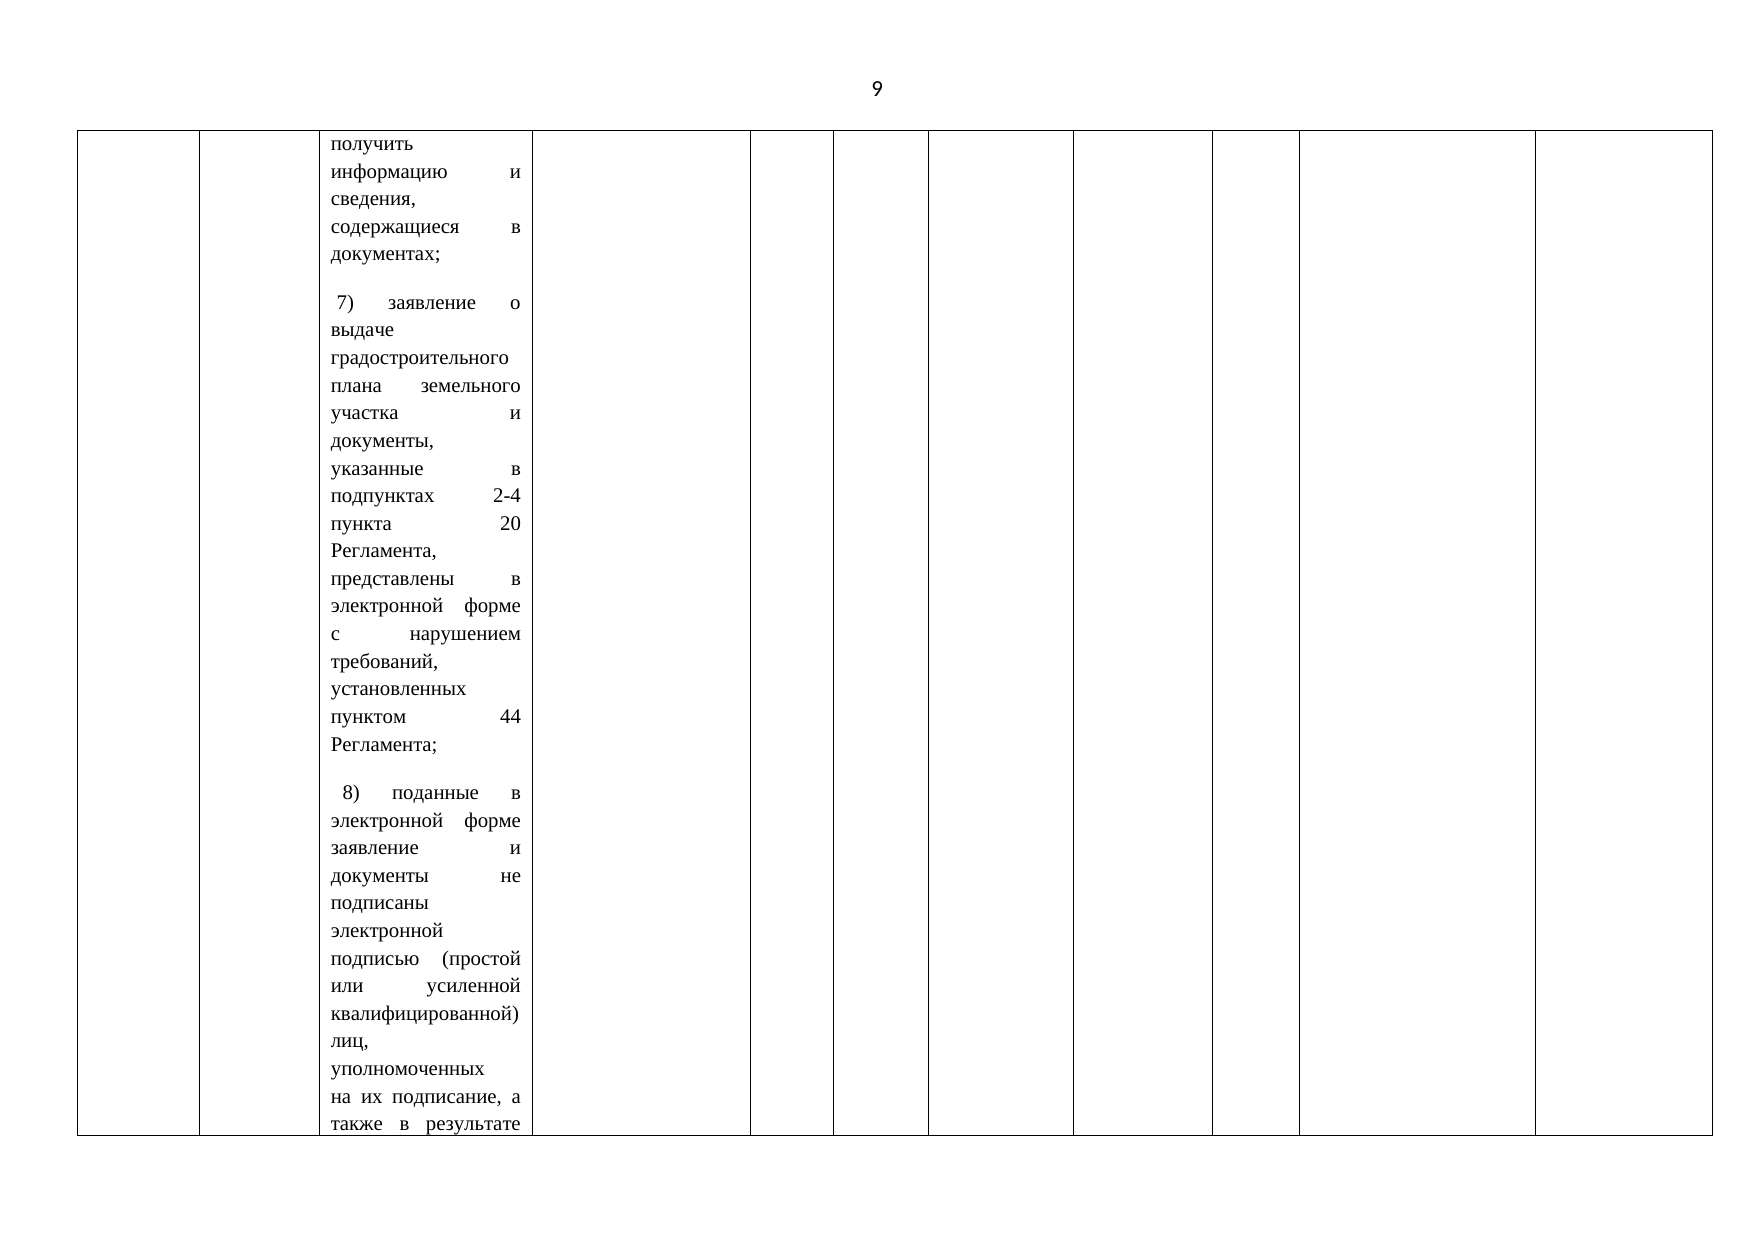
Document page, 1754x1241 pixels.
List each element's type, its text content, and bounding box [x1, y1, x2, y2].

table_cell [751, 131, 833, 1135]
table_cell [929, 131, 1073, 1135]
table_cell [78, 131, 199, 1135]
table_cell - [1213, 131, 1299, 1135]
table_cell получить информацию и сведения, содержащиеся в документах; 7) заявление о выдаче градостроительного плана земельного участка и документы, указанные в подпунктах 2-4 пункта 20 Регламента, представлены в электронной форме с нарушением требований, установленных пунктом 44 Регламента; 8) поданные в электронной форме заявление и документы не подписаны электронной подписью (простой или усиленной квалифицированной) лиц, уполномоченных на их подписание, а также в результате [320, 131, 532, 1135]
table_cell [1536, 131, 1712, 1135]
table_cell [834, 131, 928, 1135]
table_cell - [1074, 131, 1212, 1135]
table_cell [200, 131, 319, 1135]
table_cell [1300, 131, 1535, 1135]
table_cell [533, 131, 750, 1135]
